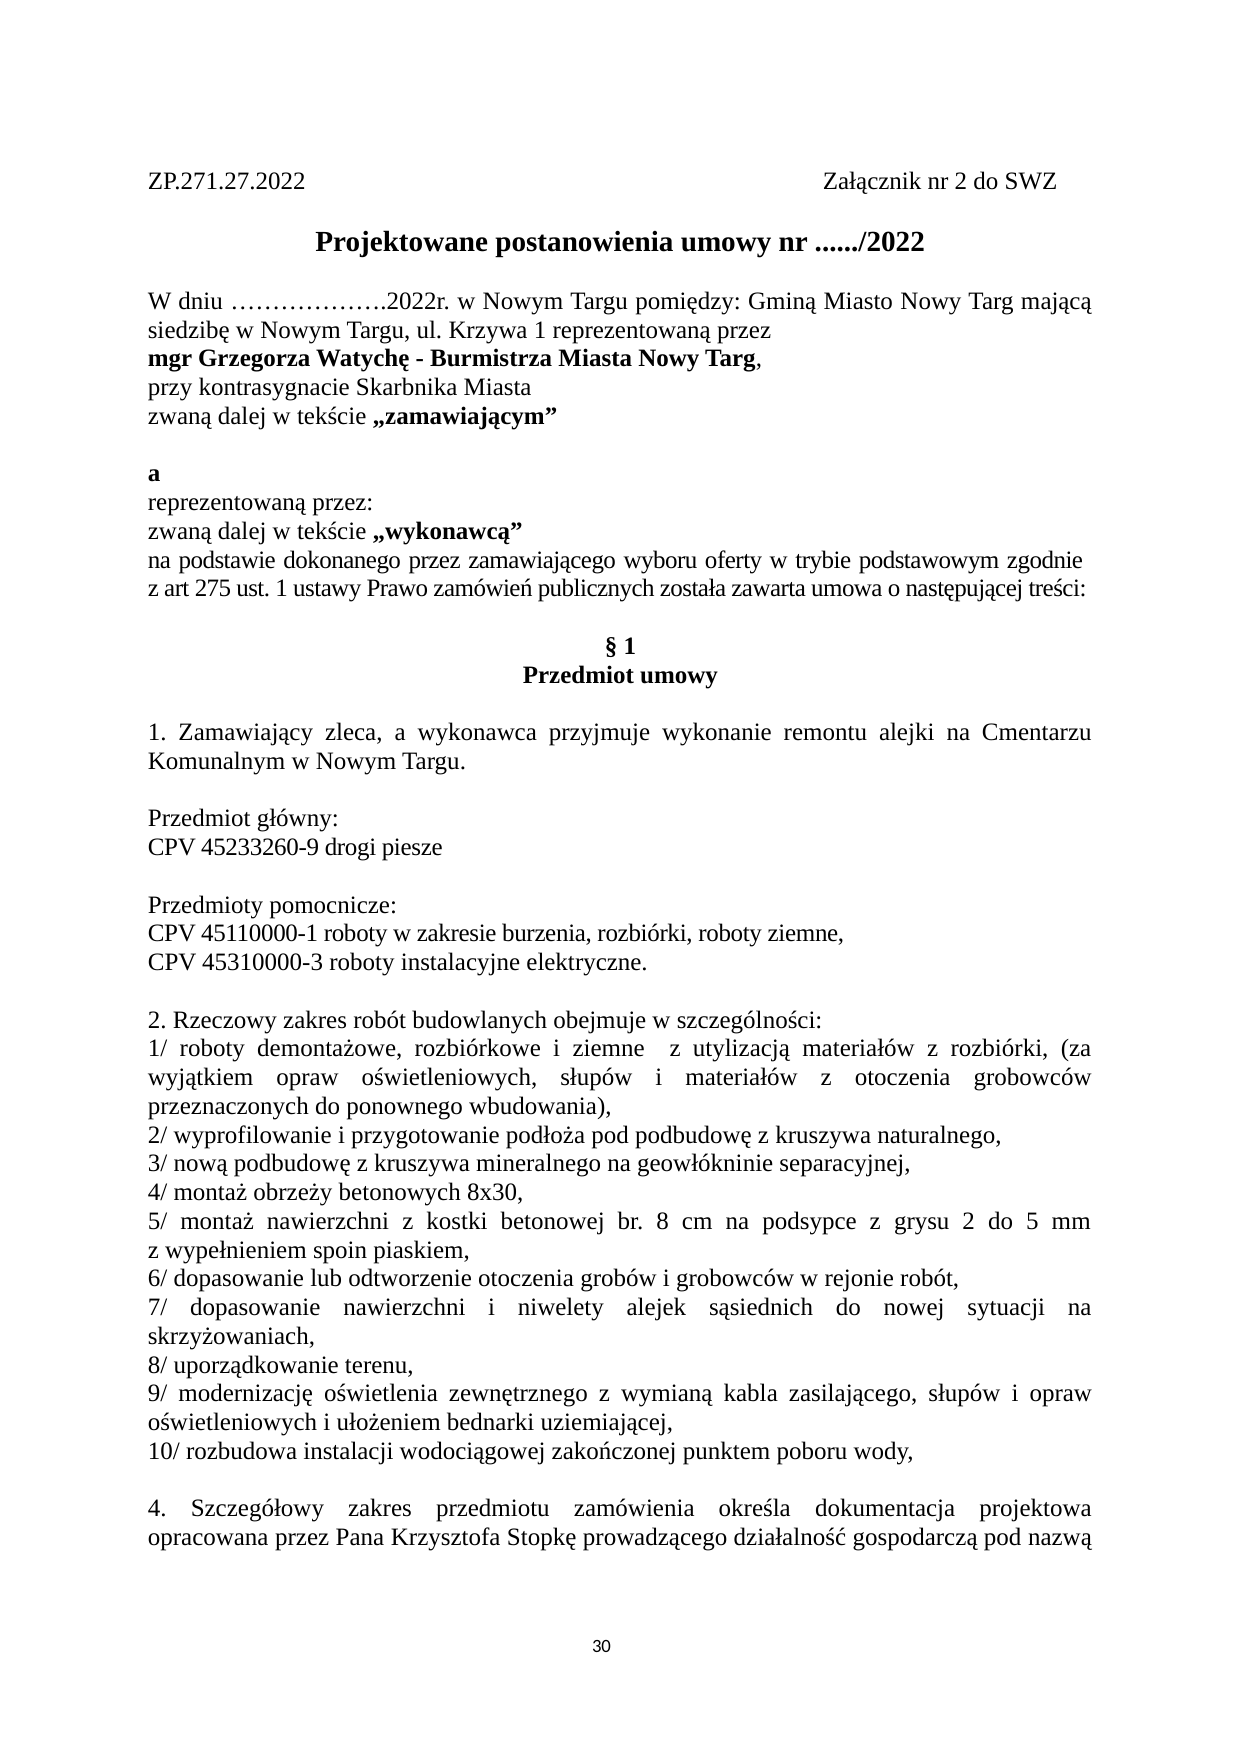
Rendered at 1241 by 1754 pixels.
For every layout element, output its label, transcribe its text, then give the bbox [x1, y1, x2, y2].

text 6/ dopasowanie lub odtworzenie otoczenia grobów i grobowców w rejonie robót, [148, 1263, 1093, 1292]
text § 1 [148, 631, 1093, 660]
text CPV 45233260-9 drogi piesze [148, 832, 1093, 861]
text CPV 45110000-1 roboty w zakresie burzenia, rozbiórki, roboty ziemne, [148, 918, 1093, 947]
subtitle Projektowane postanowienia umowy nr ....../2022 [148, 224, 1093, 257]
text ZP.271.27.2022 Załącznik nr 2 do SWZ [148, 166, 1093, 195]
text a [148, 458, 1093, 487]
text 8/ uporządkowanie terenu, [148, 1350, 1093, 1378]
text 1/ roboty demontażowe, rozbiórkowe i ziemne z utylizacją materiałów z rozbiórki, (za wyjątkiem opraw oświetleniowych, słupów i materiałów z otoczenia grobowców przeznaczonych do ponownego wbudowania), [148, 1033, 1093, 1120]
text 7/ dopasowanie nawierzchni i niwelety alejek sąsiednich do nowej sytuacji na skrzyżowaniach, [148, 1292, 1093, 1350]
text Przedmiot główny: [148, 803, 1093, 832]
text 9/ modernizację oświetlenia zewnętrznego z wymianą kabla zasilającego, słupów i opraw oświetleniowych i ułożeniem bednarki uziemiającej, [148, 1378, 1093, 1436]
text 2/ wyprofilowanie i przygotowanie podłoża pod podbudowę z kruszywa naturalnego, [148, 1120, 1093, 1148]
text 3/ nową podbudowę z kruszywa mineralnego na geowłókninie separacyjnej, [148, 1148, 1093, 1177]
text przy kontrasygnacie Skarbnika Miasta [148, 372, 1093, 401]
text 10/ rozbudowa instalacji wodociągowej zakończonej punktem poboru wody, [148, 1436, 1093, 1465]
text 5/ montaż nawierzchni z kostki betonowej br. 8 cm na podsypce z grysu 2 do 5 mm z wypełnieniem spoin piaskiem, [148, 1206, 1093, 1263]
text na podstawie dokonanego przez zamawiającego wyboru oferty w trybie podstawowym zgodnie z art 275 ust. 1 ustawy Prawo zamówień publicznych została zawarta umowa o następującej treści: [148, 545, 1093, 602]
text 1. Zamawiający zleca, a wykonawca przyjmuje wykonanie remontu alejki na Cmentarzu Komunalnym w Nowym Targu. [148, 717, 1093, 775]
text 2. Rzeczowy zakres robót budowlanych obejmuje w szczególności: [148, 1005, 1093, 1033]
text 4. Szczegółowy zakres przedmiotu zamówienia określa dokumentacja projektowa opracowana przez Pana Krzysztofa Stopkę prowadzącego działalność gospodarczą pod nazwą [148, 1493, 1093, 1551]
text mgr Grzegorza Watychę - Burmistrza Miasta Nowy Targ, [148, 343, 1093, 372]
text zwaną dalej w tekście „wykonawcą” [148, 516, 1093, 545]
text 4/ montaż obrzeży betonowych 8x30, [148, 1177, 1093, 1206]
text zwaną dalej w tekście „zamawiającym” [148, 401, 1093, 430]
text CPV 45310000-3 roboty instalacyjne elektryczne. [148, 947, 1093, 976]
text W dniu ……………….2022r. w Nowym Targu pomiędzy: Gminą Miasto Nowy Targ mającą siedzibę w Nowym Targu, ul. Krzywa 1 reprezentowaną przez [148, 286, 1093, 343]
text Przedmioty pomocnicze: [148, 890, 1093, 918]
text reprezentowaną przez: [148, 487, 1093, 516]
text Przedmiot umowy [148, 660, 1093, 688]
